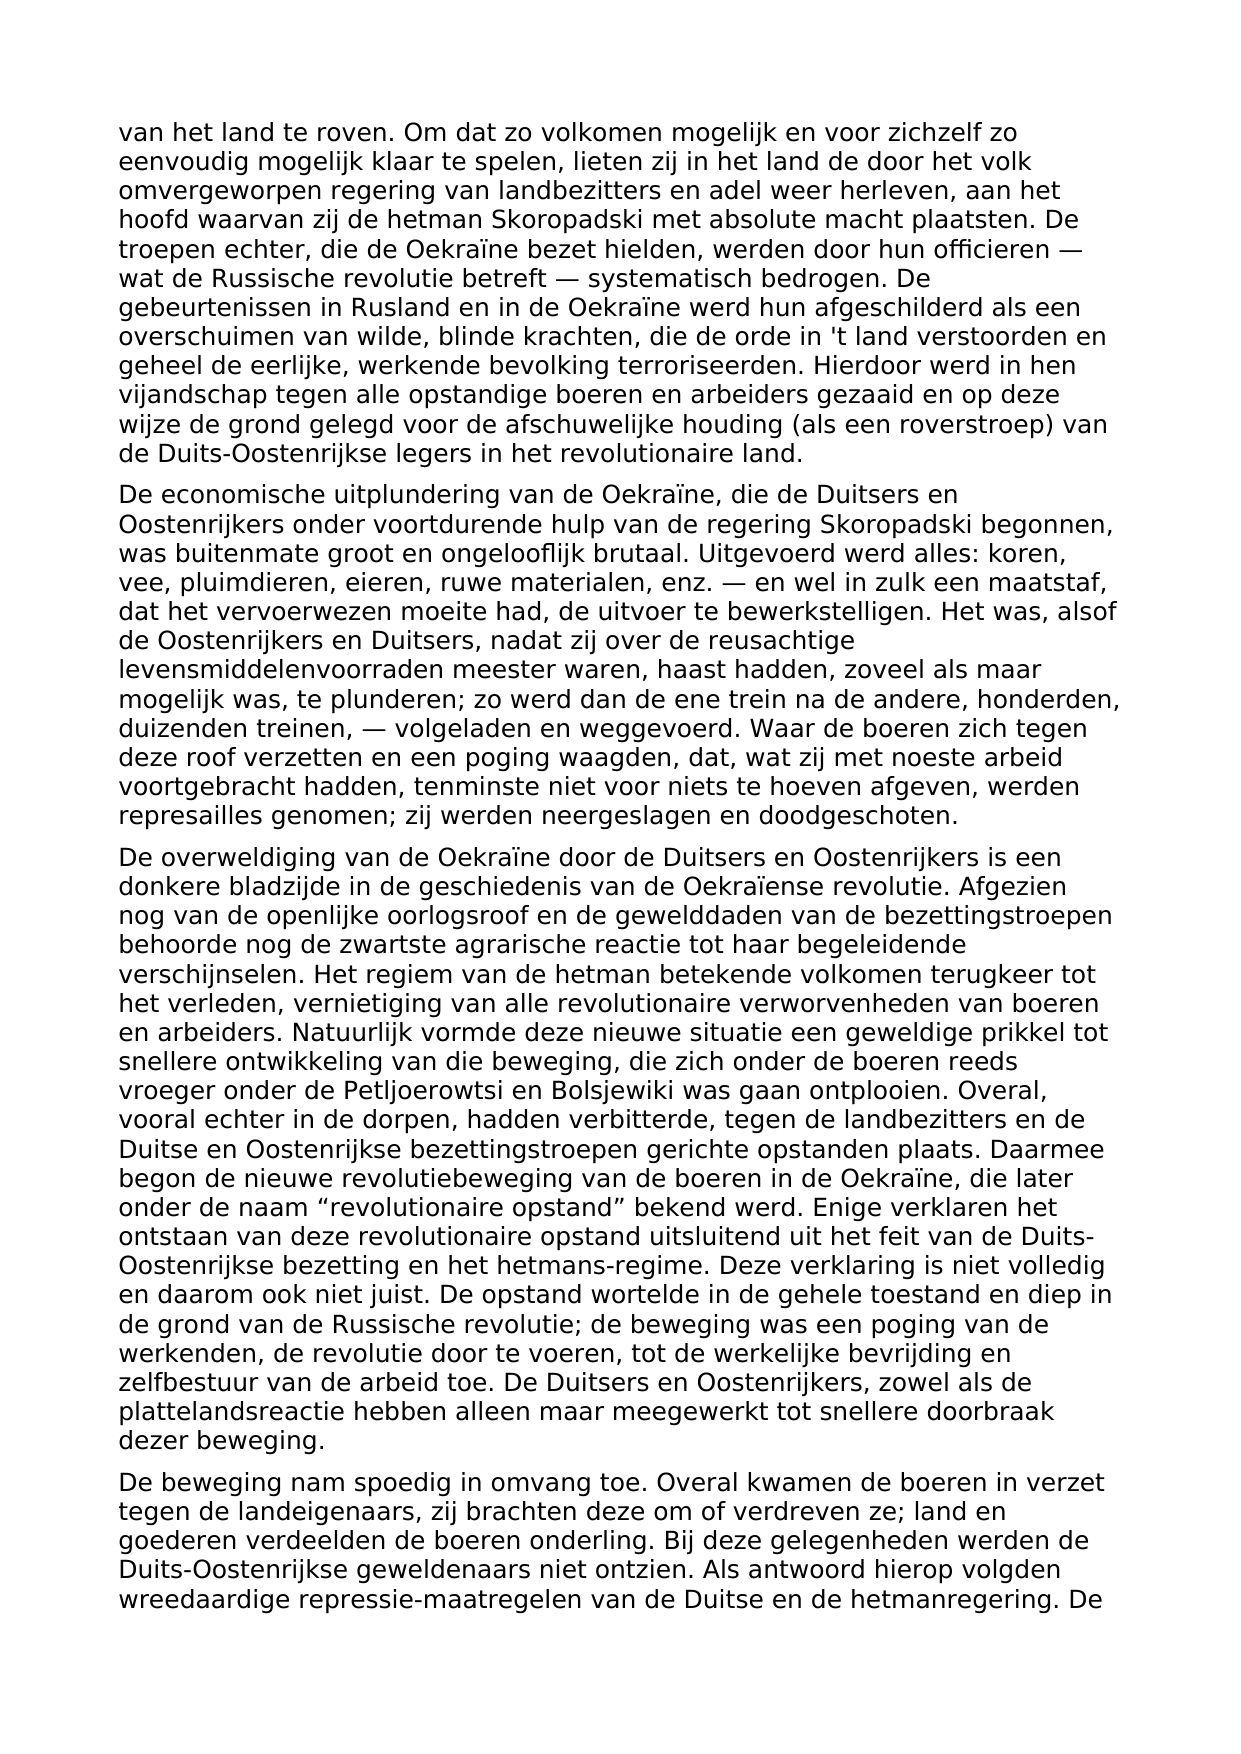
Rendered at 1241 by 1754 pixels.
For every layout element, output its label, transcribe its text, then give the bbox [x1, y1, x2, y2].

text De beweging nam spoedig in omvang toe. Overal kwamen de boeren in verzet tegen de landeigenaars, zij brachten deze om of verdreven ze; land en goederen verdeelden de boeren onderling. Bij deze gelegenheden werden de Duits-Oostenrijkse geweldenaars niet ontzien. Als antwoord hierop volgden wreedaardige repressie-maatregelen van de Duitse en de hetmanregering. De [118, 1468, 1122, 1614]
text De economische uitplundering van de Oekraïne, die de Duitsers en Oostenrijkers onder voortdurende hulp van de regering Skoropadski begonnen, was buitenmate groot en ongelooflijk brutaal. Uitgevoerd werd alles: koren, vee, pluimdieren, eieren, ruwe materialen, enz. — en wel in zulk een maatstaf, dat het vervoerwezen moeite had, de uitvoer te bewerkstelligen. Het was, alsof de Oostenrijkers en Duitsers, nadat zij over de reusachtige levensmiddelenvoorraden meester waren, haast hadden, zoveel als maar mogelijk was, te plunderen; zo werd dan de ene trein na de andere, honderden, duizenden treinen, — volgeladen en weggevoerd. Waar de boeren zich tegen deze roof verzetten en een poging waagden, dat, wat zij met noeste arbeid voortgebracht hadden, tenminste niet voor niets te hoeven afgeven, werden represailles genomen; zij werden neergeslagen en doodgeschoten. [118, 481, 1122, 831]
text De overweldiging van de Oekraïne door de Duitsers en Oostenrijkers is een donkere bladzijde in de geschiedenis van de Oekraïense revolutie. Afgezien nog van de openlijke oorlogsroof en de gewelddaden van de bezettingstroepen behoorde nog de zwartste agrarische reactie tot haar begeleidende verschijnselen. Het regiem van de hetman betekende volkomen terugkeer tot het verleden, vernietiging van alle revolutionaire verworvenheden van boeren en arbeiders. Natuurlijk vormde deze nieuwe situatie een geweldige prikkel tot snellere ontwikkeling van die beweging, die zich onder de boeren reeds vroeger onder de Petljoerowtsi en Bolsjewiki was gaan ontplooien. Overal, vooral echter in de dorpen, hadden verbitterde, tegen de landbezitters en de Duitse en Oostenrijkse bezettingstroepen gerichte opstanden plaats. Daarmee begon de nieuwe revolutiebeweging van de boeren in de Oekraïne, die later onder de naam “revolutionaire opstand” bekend werd. Enige verklaren het ontstaan van deze revolutionaire opstand uitsluitend uit het feit van de Duits-Oostenrijkse bezetting en het hetmans-regime. Deze verklaring is niet volledig en daarom ook niet juist. De opstand wortelde in de gehele toestand en diep in de grond van de Russische revolutie; de beweging was een poging van de werkenden, de revolutie door te voeren, tot de werkelijke bevrijding en zelfbestuur van de arbeid toe. De Duitsers en Oostenrijkers, zowel als de plattelandsreactie hebben alleen maar meegewerkt tot snellere doorbraak dezer beweging. [118, 843, 1122, 1456]
text van het land te roven. Om dat zo volkomen mogelijk en voor zichzelf zo eenvoudig mogelijk klaar te spelen, lieten zij in het land de door het volk omvergeworpen regering van landbezitters en adel weer herleven, aan het hoofd waarvan zij de hetman Skoropadski met absolute macht plaatsten. De troepen echter, die de Oekraïne bezet hielden, werden door hun officieren — wat de Russische revolutie betreft — systematisch bedrogen. De gebeurtenissen in Rusland en in de Oekraïne werd hun afgeschilderd als een overschuimen van wilde, blinde krachten, die de orde in 't land verstoorden en geheel de eerlijke, werkende bevolking terroriseerden. Hierdoor werd in hen vijandschap tegen alle opstandige boeren en arbeiders gezaaid en op deze wijze de grond gelegd voor de afschuwelijke houding (als een roverstroep) van de Duits-Oostenrijkse legers in het revolutionaire land. [118, 118, 1122, 468]
